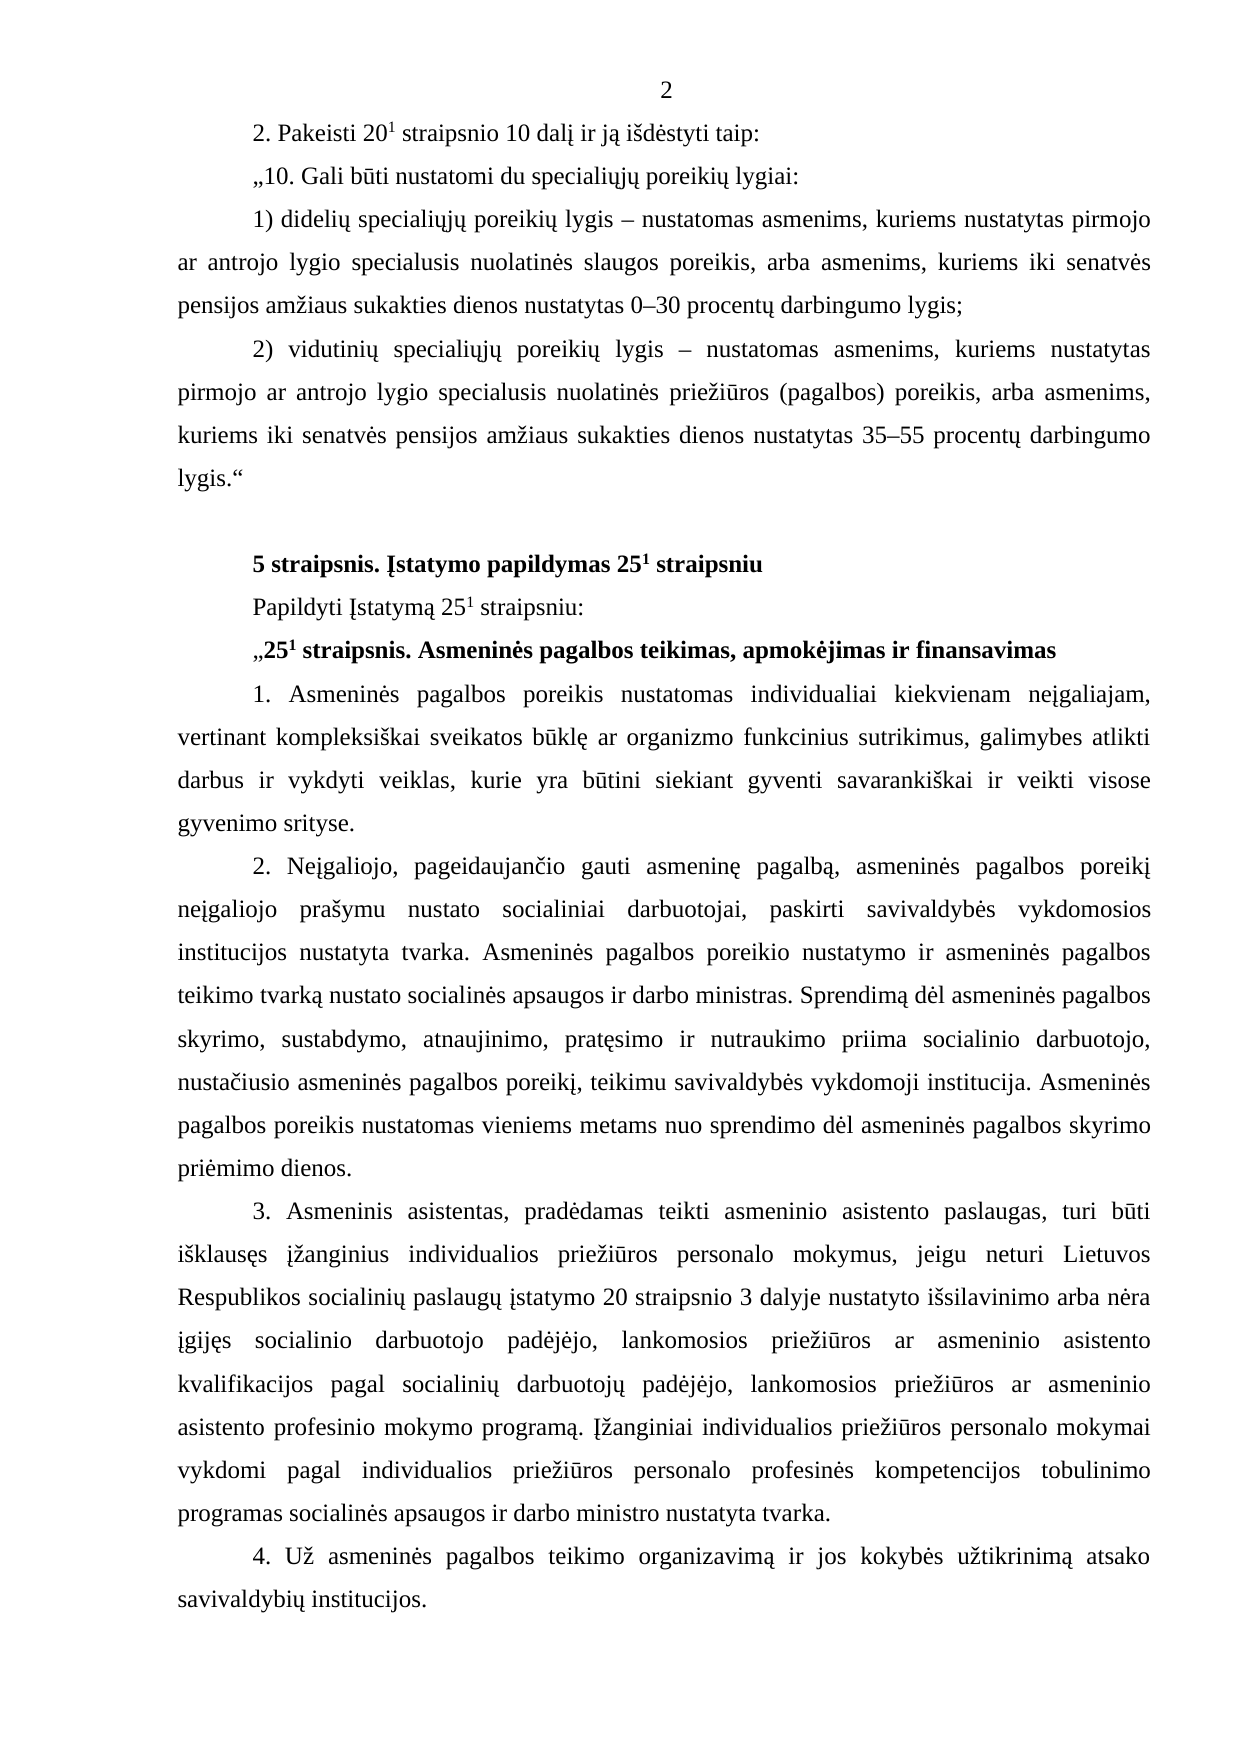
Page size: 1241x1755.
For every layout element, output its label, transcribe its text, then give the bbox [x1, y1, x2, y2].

text 2. Neįgaliojo, pageidaujančio gauti asmeninę pagalbą, asmeninės pagalbos poreikį neįgaliojo prašymu nustato socialiniai darbuotojai, paskirti savivaldybės vykdomosios institucijos nustatyta tvarka. Asmeninės pagalbos poreikio nustatymo ir asmeninės pagalbos teikimo tvarką nustato socialinės apsaugos ir darbo ministras. Sprendimą dėl asmeninės pagalbos skyrimo, sustabdymo, atnaujinimo, pratęsimo ir nutraukimo priima socialinio darbuotojo, nustačiusio asmeninės pagalbos poreikį, teikimu savivaldybės vykdomoji institucija. Asmeninės pagalbos poreikis nustatomas vieniems metams nuo sprendimo dėl asmeninės pagalbos skyrimo priėmimo dienos. [177, 851, 1152, 1182]
text 5 straipsnis. Įstatymo papildymas 251 straipsniu [177, 549, 1152, 578]
text 2) vidutinių specialiųjų poreikių lygis – nustatomas asmenims, kuriems nustatytas pirmojo ar antrojo lygio specialusis nuolatinės priežiūros (pagalbos) poreikis, arba asmenims, kuriems iki senatvės pensijos amžiaus sukakties dienos nustatytas 35–55 procentų darbingumo lygis.“ [177, 334, 1152, 492]
text 4. Už asmeninės pagalbos teikimo organizavimą ir jos kokybės užtikrinimą atsako savivaldybių institucijos. [177, 1541, 1152, 1613]
text Papildyti Įstatymą 251 straipsniu: [177, 592, 1152, 621]
text 1. Asmeninės pagalbos poreikis nustatomas individualiai kiekvienam neįgaliajam, vertinant kompleksiškai sveikatos būklę ar organizmo funkcinius sutrikimus, galimybes atlikti darbus ir vykdyti veiklas, kurie yra būtini siekiant gyventi savarankiškai ir veikti visose gyvenimo srityse. [177, 679, 1152, 837]
text 1) didelių specialiųjų poreikių lygis – nustatomas asmenims, kuriems nustatytas pirmojo ar antrojo lygio specialusis nuolatinės slaugos poreikis, arba asmenims, kuriems iki senatvės pensijos amžiaus sukakties dienos nustatytas 0–30 procentų darbingumo lygis; [177, 204, 1152, 319]
text „10. Gali būti nustatomi du specialiųjų poreikių lygiai: [177, 161, 1152, 190]
text „251 straipsnis. Asmeninės pagalbos teikimas, apmokėjimas ir finansavimas [177, 636, 1152, 664]
text 2. Pakeisti 201 straipsnio 10 dalį ir ją išdėstyti taip: [177, 118, 1152, 147]
text 3. Asmeninis asistentas, pradėdamas teikti asmeninio asistento paslaugas, turi būti išklausęs įžanginius individualios priežiūros personalo mokymus, jeigu neturi Lietuvos Respublikos socialinių paslaugų įstatymo 20 straipsnio 3 dalyje nustatyto išsilavinimo arba nėra įgijęs socialinio darbuotojo padėjėjo, lankomosios priežiūros ar asmeninio asistento kvalifikacijos pagal socialinių darbuotojų padėjėjo, lankomosios priežiūros ar asmeninio asistento profesinio mokymo programą. Įžanginiai individualios priežiūros personalo mokymai vykdomi pagal individualios priežiūros personalo profesinės kompetencijos tobulinimo programas socialinės apsaugos ir darbo ministro nustatyta tvarka. [177, 1196, 1152, 1527]
